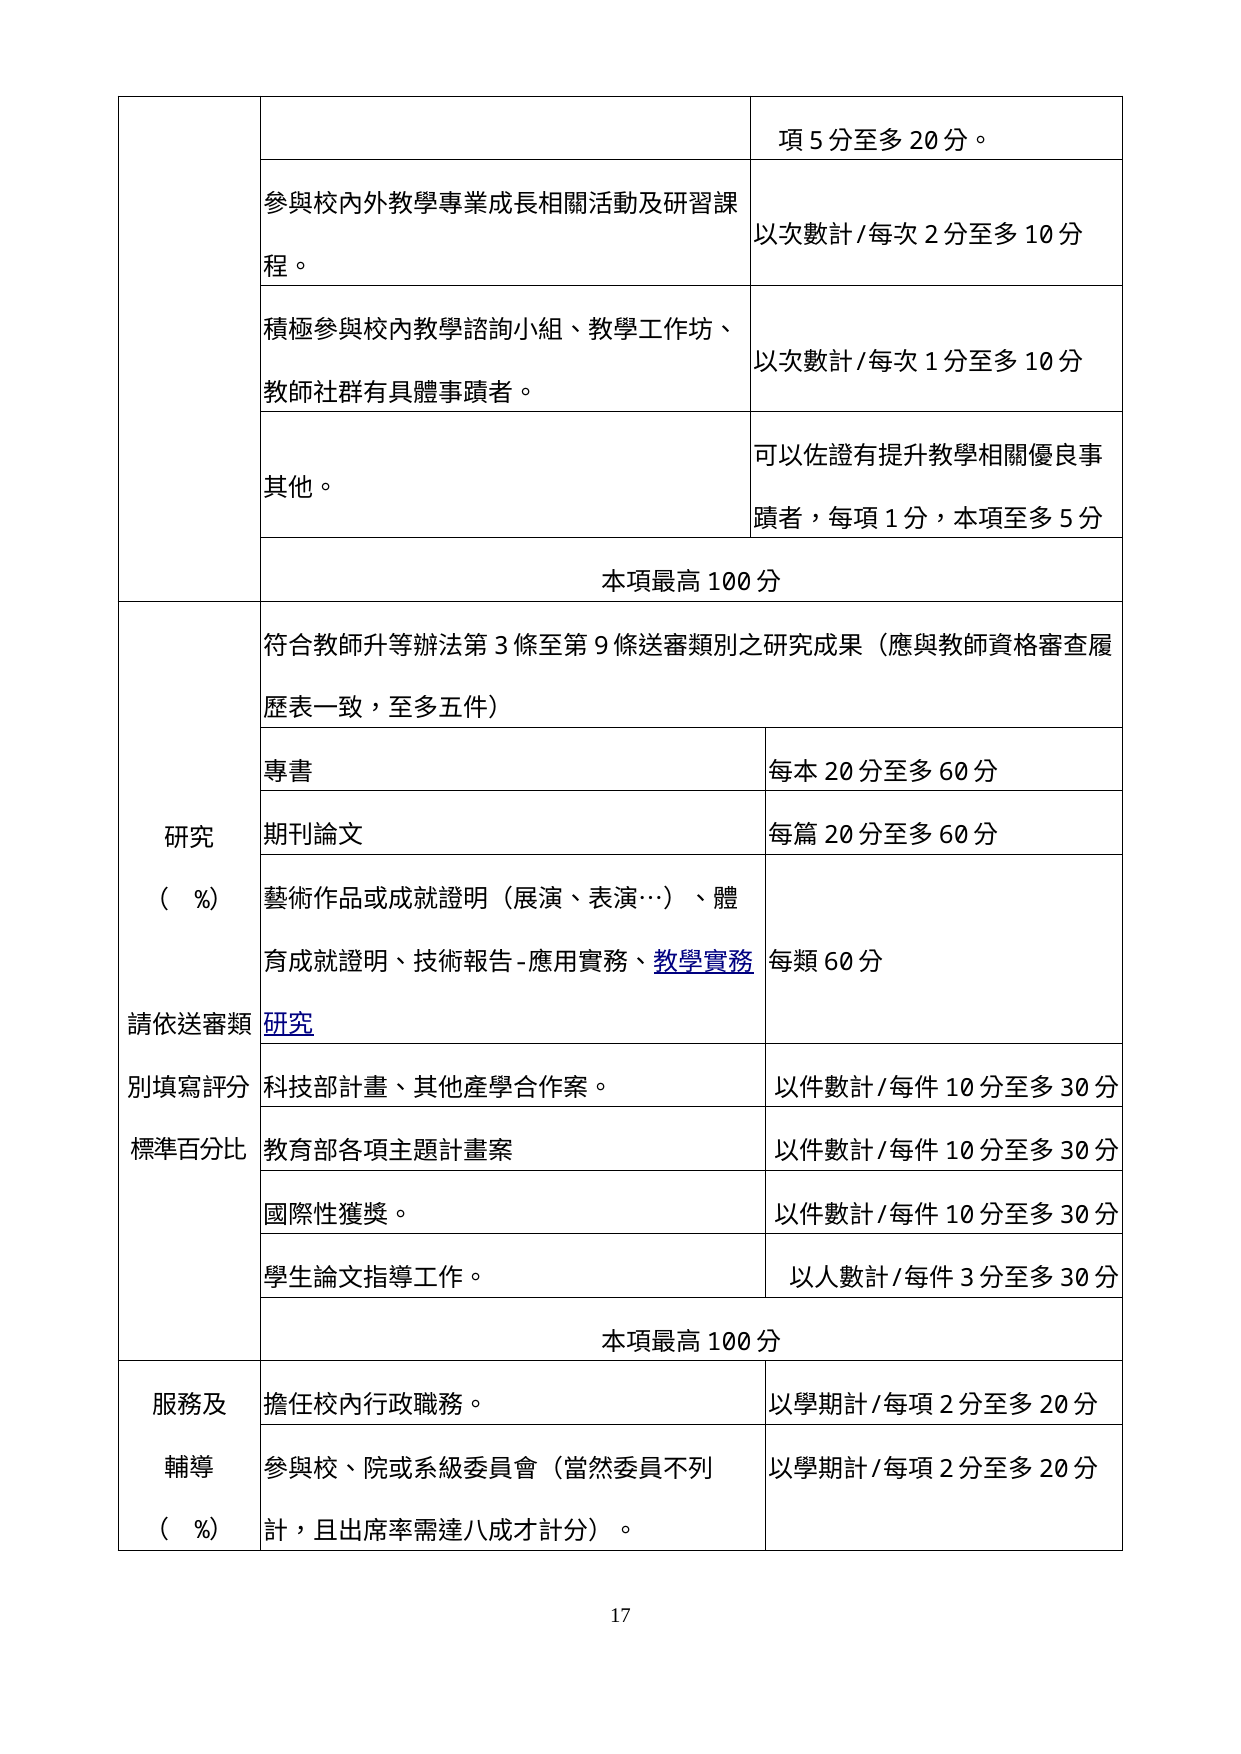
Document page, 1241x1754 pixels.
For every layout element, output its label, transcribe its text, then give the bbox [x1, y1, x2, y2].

table_cell 藝術作品或成就證明（展演、表演…）、體育成就證明、技術報告-應用實務、教學實務研究 [261, 855, 765, 1042]
table_cell 以學期計/每項2分至多20分 [766, 1425, 1122, 1550]
table_cell 其他。 [261, 412, 750, 537]
table_cell 專書 [261, 728, 765, 790]
table_cell 以件數計/每件10分至多30分 [766, 1044, 1122, 1106]
table_cell 以次數計/每次2分至多10分 [751, 160, 1122, 285]
table_cell [261, 97, 750, 159]
table_cell 每類60分 [766, 855, 1122, 1042]
table_cell 國際性獲獎。 [261, 1171, 765, 1233]
table_cell 積極參與校內教學諮詢小組、教學工作坊、教師社群有具體事蹟者。 [261, 286, 750, 411]
table_cell 以件數計/每件10分至多30分 [766, 1171, 1122, 1233]
table_cell 參與校、院或系級委員會（當然委員不列計，且出席率需達八成才計分）。 [261, 1425, 765, 1550]
table_cell 項5分至多20分。 [751, 97, 1122, 159]
table_cell 每篇20分至多60分 [766, 791, 1122, 854]
table_cell 本項最高100分 [261, 538, 1122, 601]
table_cell 參與校內外教學專業成長相關活動及研習課程。 [261, 160, 750, 285]
table_cell 期刊論文 [261, 791, 765, 854]
table_cell 本項最高100分 [261, 1298, 1122, 1360]
table_cell 科技部計畫、其他產學合作案。 [261, 1044, 765, 1106]
table_cell 每本20分至多60分 [766, 728, 1122, 790]
table_cell [119, 97, 260, 601]
table_cell 可以佐證有提升教學相關優良事蹟者，每項1分，本項至多5分 [751, 412, 1122, 537]
table_cell 以件數計/每件10分至多30分 [766, 1107, 1122, 1169]
table_cell 服務及 輔導 （ %） [119, 1361, 260, 1550]
table_cell 以人數計/每件3分至多30分 [766, 1234, 1122, 1297]
table_cell 以次數計/每次1分至多10分 [751, 286, 1122, 411]
table_cell 學生論文指導工作。 [261, 1234, 765, 1297]
table_cell 以學期計/每項2分至多20分 [766, 1361, 1122, 1424]
table_cell 研究 （ %） 請依送審類別填寫評分 標準百分比 [119, 602, 260, 1360]
table_cell 擔任校內行政職務。 [261, 1361, 765, 1424]
table_cell 符合教師升等辦法第3條至第9條送審類別之研究成果（應與教師資格審查履歷表一致，至多五件） [261, 602, 1122, 727]
table_cell 教育部各項主題計畫案 [261, 1107, 765, 1169]
